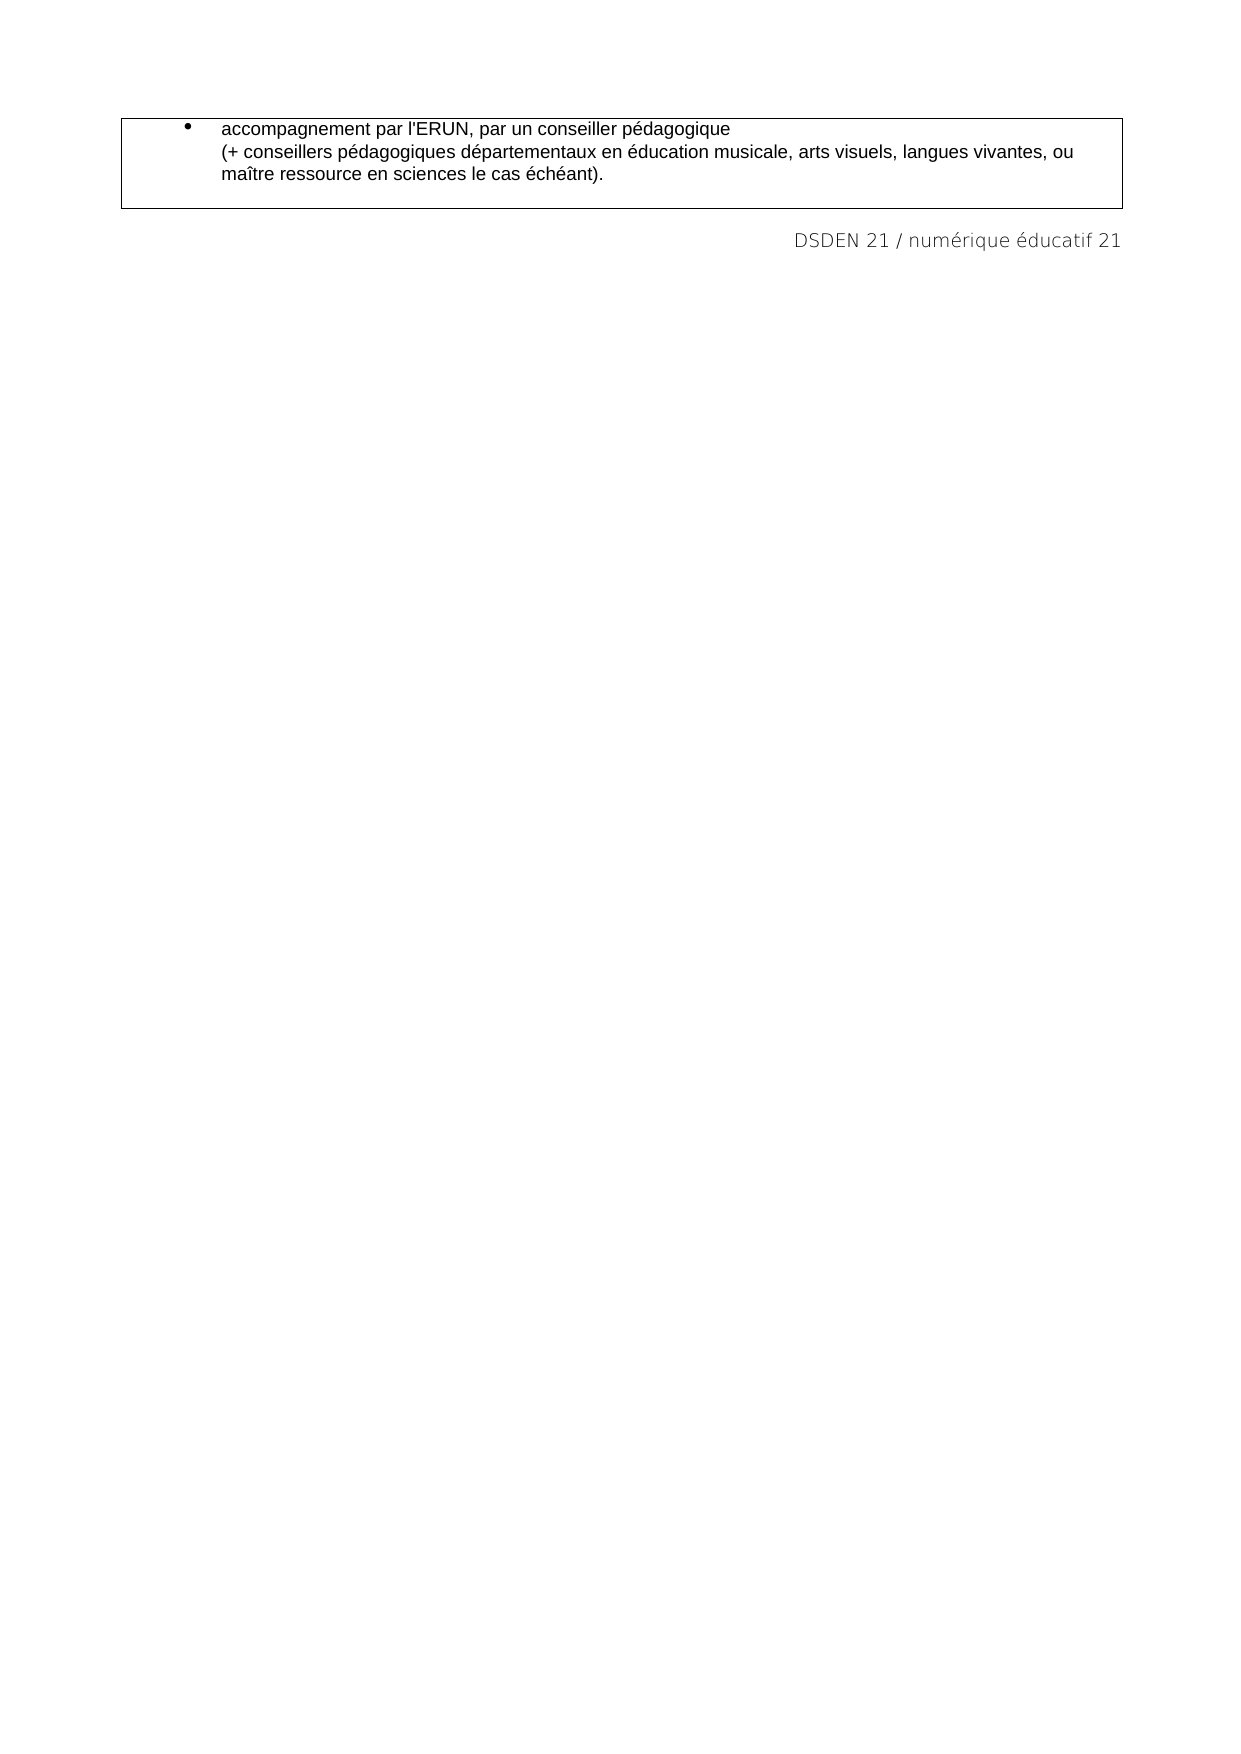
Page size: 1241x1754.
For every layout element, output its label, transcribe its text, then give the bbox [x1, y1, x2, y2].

text DSDEN 21 / numérique éducatif 21 [118, 230, 1122, 252]
table_cell Classe d'accompagnement « TICE » (Utilisant l'équipement de l'école) matériel complémentaire prêté par la DSDEN (en fonction du projet) : vidéoprojecteur, TBI transportable, imprimante, accès à internet sans fil, scanneurs, appareils photo, tablettes graphiques, casques avec micro, serveur de fichiers. Durée: 1 à 2 semaines accompagnement par l'ERUN, par un conseiller pédagogique (+ conseillers pédagogiques départementaux en éducation musicale, arts visuels, langues vivantes, ou maître ressource en sciences le cas échéant). [122, 119, 1122, 208]
